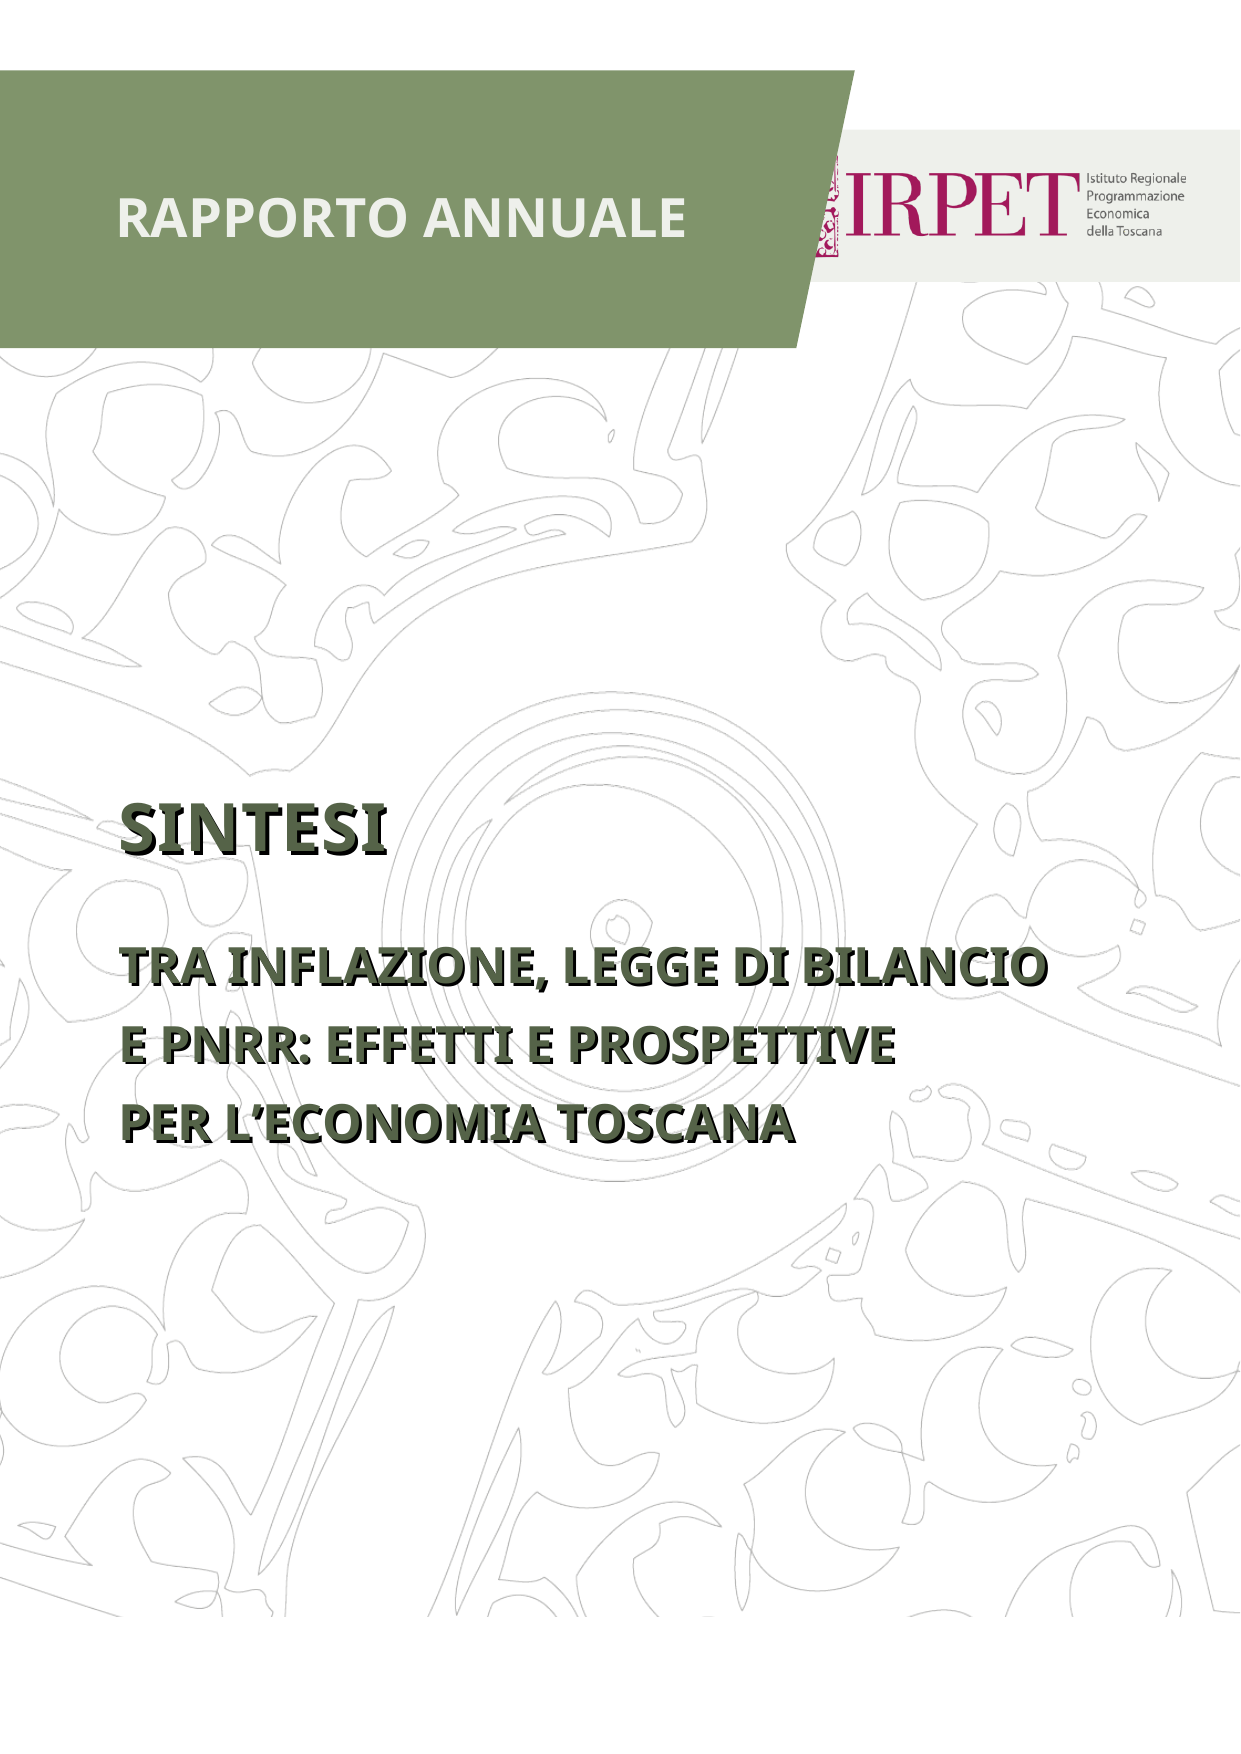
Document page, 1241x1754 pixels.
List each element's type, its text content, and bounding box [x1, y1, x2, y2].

picture [0, 282, 1241, 1617]
picture [816, 152, 1186, 258]
text PER L’ECONOMIA TOSCANA [118, 1087, 1122, 1155]
text E PNRR: EFFETTI E PROSPETTIVE [118, 1008, 1122, 1077]
text TRA INFLAZIONE, LEGGE DI BILANCIO [118, 930, 1122, 998]
text SINTESI [118, 780, 1122, 871]
text RAPPORTO ANNUALE [115, 179, 740, 253]
